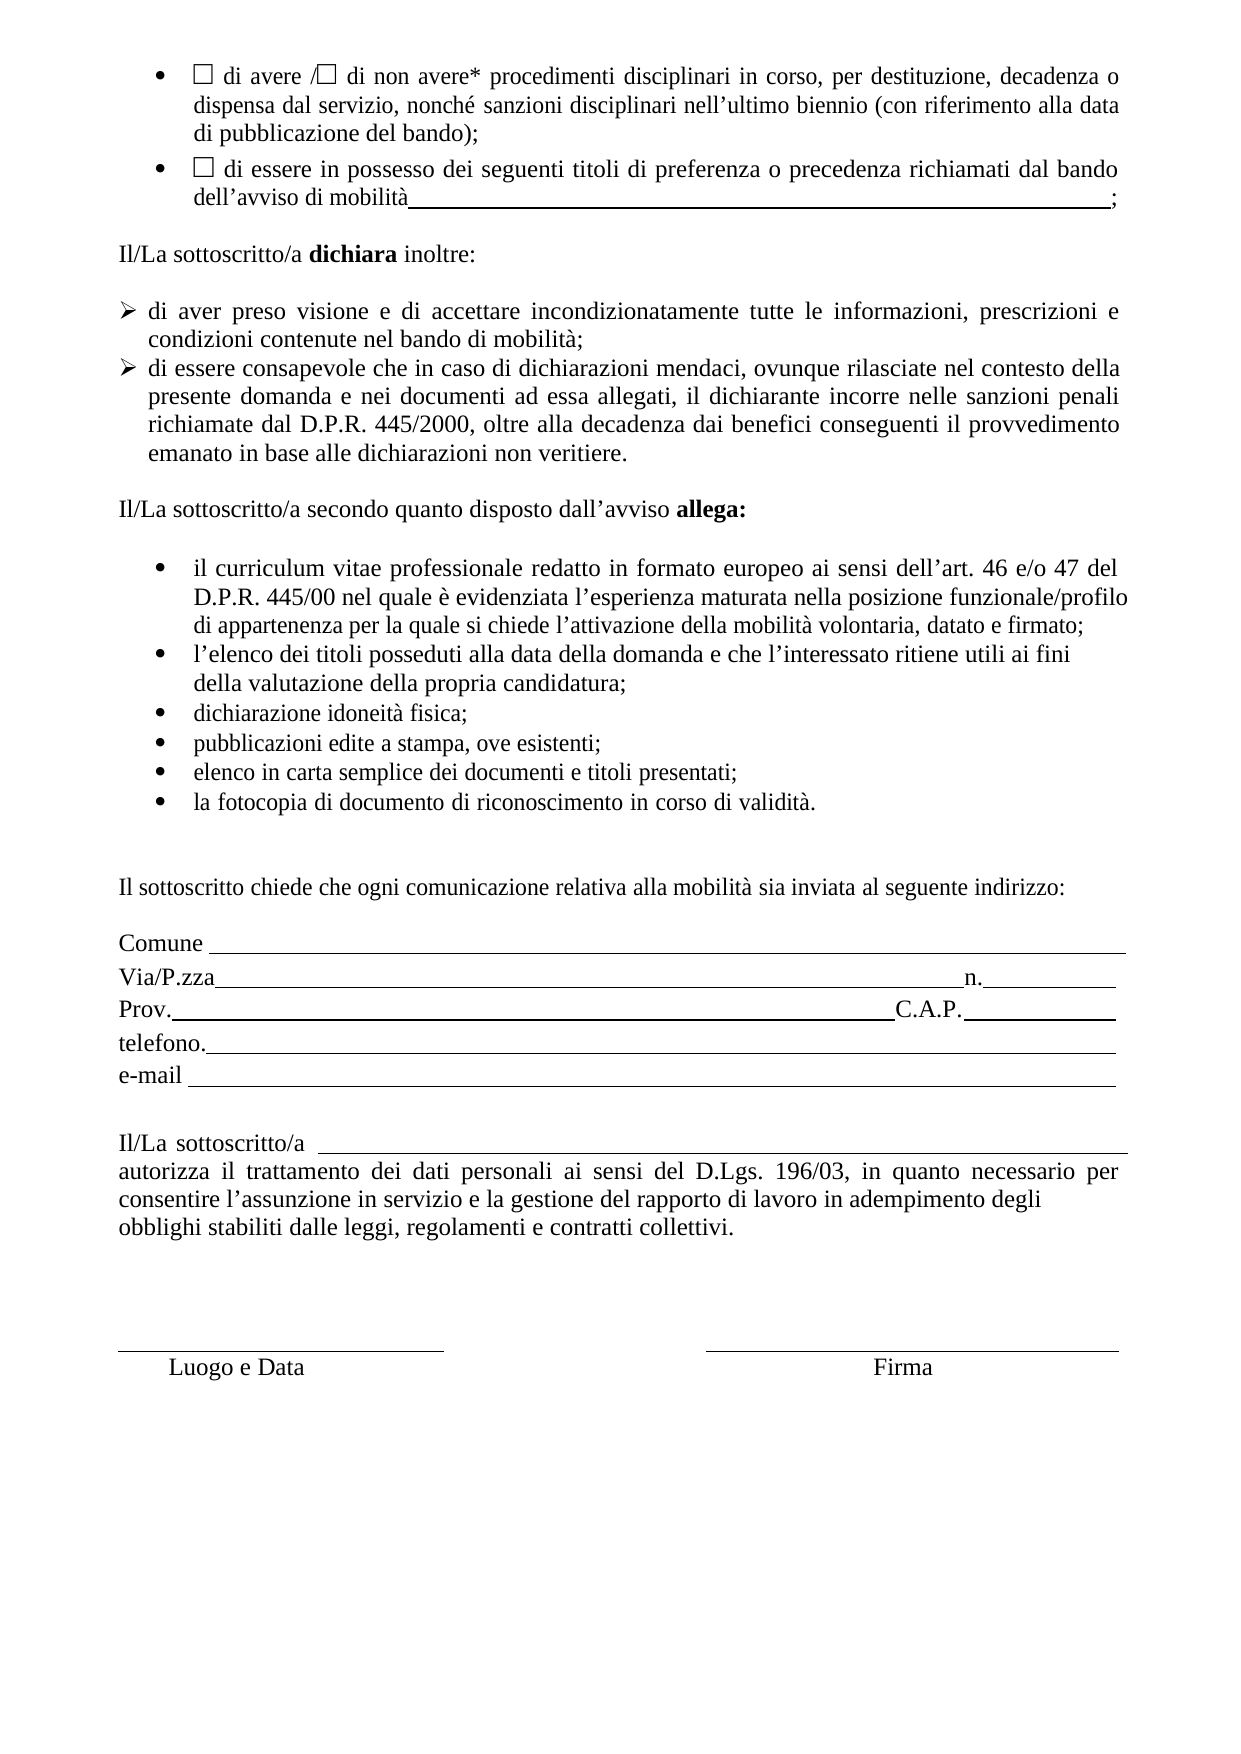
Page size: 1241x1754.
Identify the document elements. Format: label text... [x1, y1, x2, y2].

list di aver preso visione e di accettare incondizionatamente tutte le informazioni, prescrizioni e condizioni contenute nel bando di mobilità; [118, 297, 1121, 353]
text Via/P.zza n. Prov. C.A.P. telefono. e-mail [118, 962, 1127, 1089]
list □ di essere in possesso dei seguenti titoli di preferenza o precedenza richiamati dal bando dell’avviso di mobilità ; [156, 150, 1120, 211]
list pubblicazioni edite a stampa, ove esistenti; [156, 728, 1140, 756]
list elenco in carta semplice dei documenti e titoli presentati; [156, 757, 1140, 786]
text Il/La sottoscritto/a secondo quanto disposto dall’avviso allega: [118, 494, 1140, 523]
list dichiarazione idoneità fisica; [156, 698, 1140, 727]
list di essere consapevole che in caso di dichiarazioni mendaci, ovunque rilasciate nel contesto della presente domanda e nei documenti ad essa allegati, il dichiarante incorre nelle sanzioni penali richiamate dal D.P.R. 445/2000, oltre alla decadenza dai benefici conseguenti il provvedimento emanato in base alle dichiarazioni non veritiere. [118, 354, 1121, 467]
text Luogo e Data Firma [168, 1347, 1140, 1381]
text Il sottoscritto chiede che ogni comunicazione relativa alla mobilità sia inviata al seguente indirizzo: Comune [118, 844, 1126, 957]
list □ di avere /□ di non avere* procedimenti disciplinari in corso, per destituzione, decadenza o dispensa dal servizio, nonché sanzioni disciplinari nell’ultimo biennio (con riferimento alla data di pubblicazione del bando); [156, 56, 1121, 147]
list l’elenco dei titoli posseduti alla data della domanda e che l’interessato ritiene utili ai fini della valutazione della propria candidatura; [156, 640, 1120, 697]
text D.P.R. 445/00 nel quale è evidenziata l’esperienza maturata nella posizione funzionale/profilo di appartenenza per la quale si chiede l’attivazione della mobilità volontaria, datato e firmato; [193, 582, 1128, 639]
list la fotocopia di documento di riconoscimento in corso di validità. [156, 787, 1140, 816]
text Il/La sottoscritto/a autorizza il trattamento dei dati personali ai sensi del D.Lgs. 196/03, in quanto necessario per consentire l’assunzione in servizio e la gestione del rapporto di lavoro in adempimento degli obblighi stabiliti dalle leggi, regolamenti e contratti collettivi. [118, 1128, 1128, 1241]
text Il/La sottoscritto/a dichiara inoltre: [118, 239, 1140, 268]
list il curriculum vitae professionale redatto in formato europeo ai sensi dell’art. 46 e/o 47 del [156, 552, 1140, 582]
